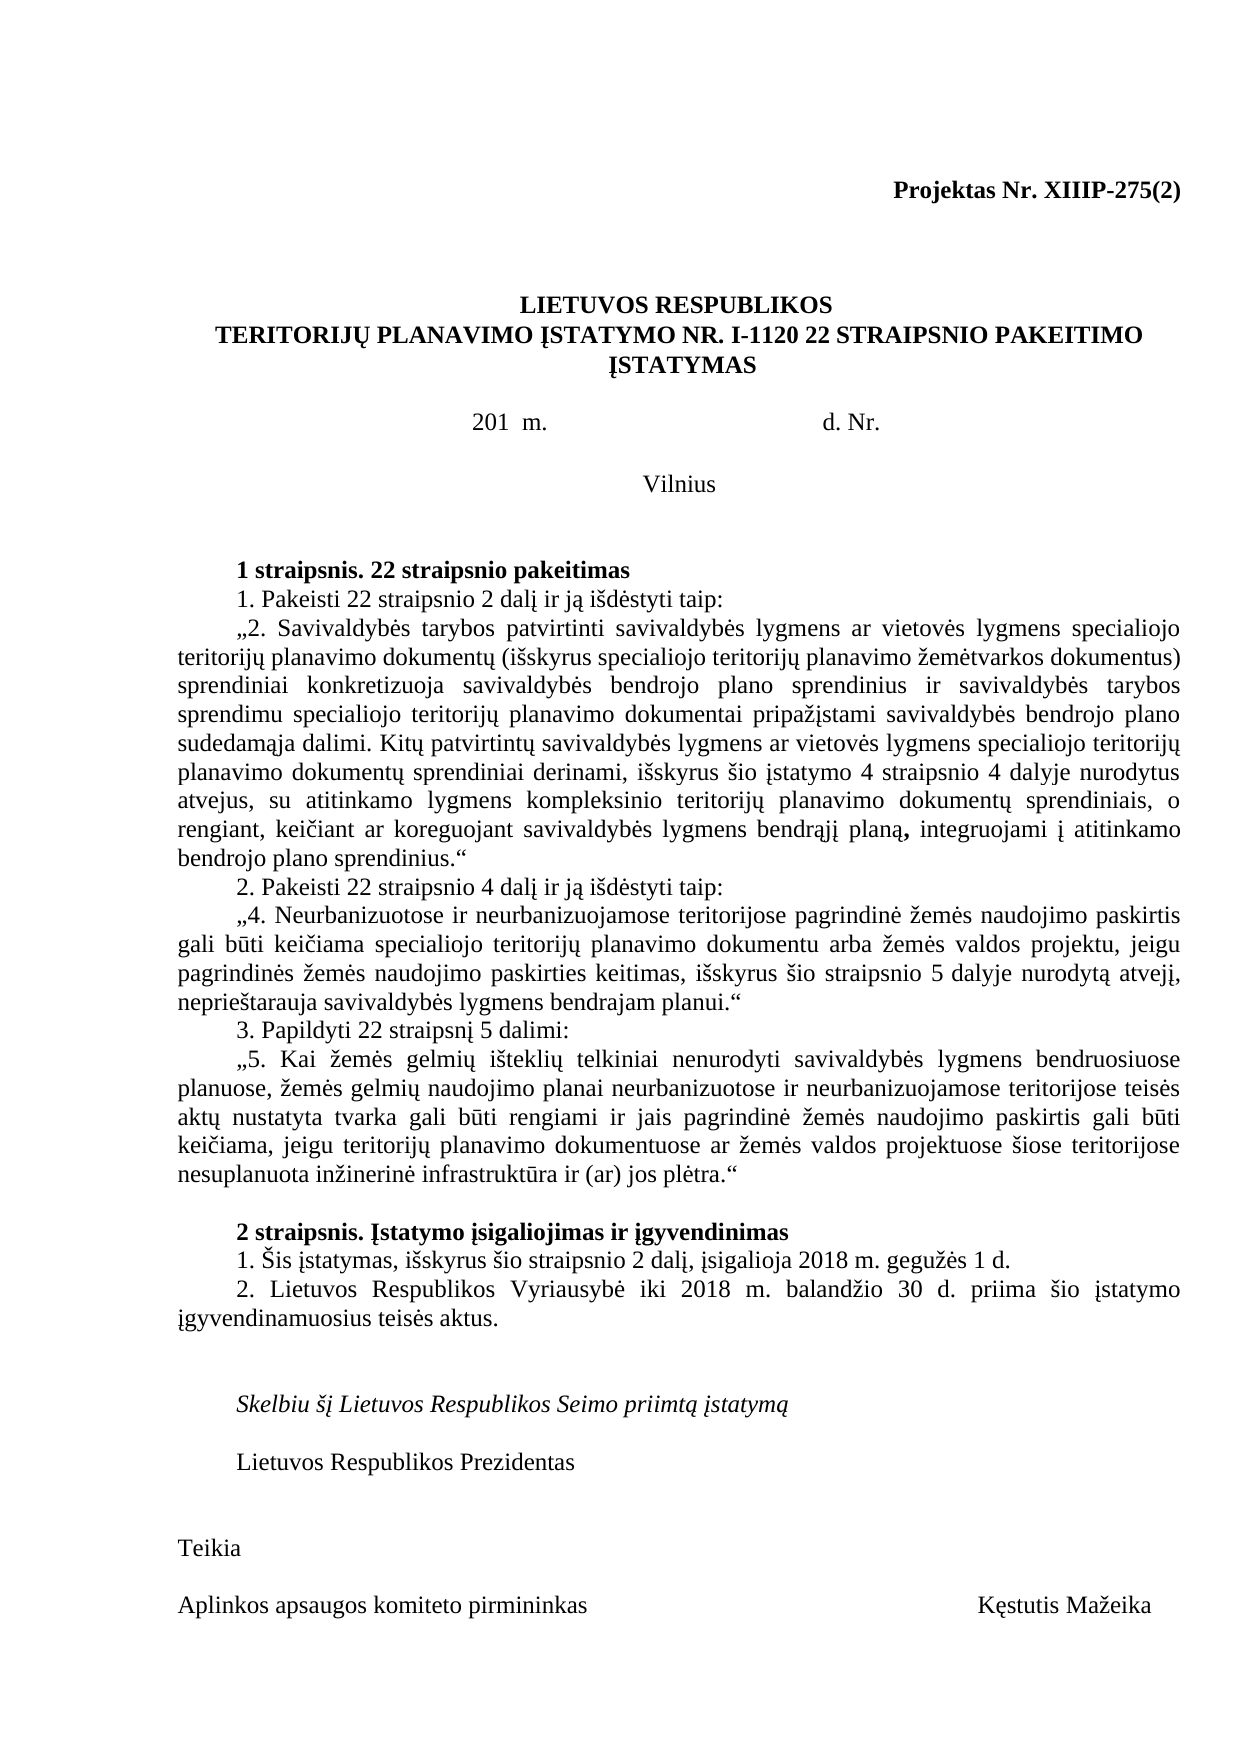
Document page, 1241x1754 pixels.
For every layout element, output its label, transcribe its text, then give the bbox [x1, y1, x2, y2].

text 201 m. d. Nr. [177, 407, 1181, 436]
text Skelbiu šį Lietuvos Respublikos Seimo priimtą įstatymą [177, 1389, 1181, 1418]
text 2 straipsnis. Įstatymo įsigaliojimas ir įgyvendinimas [177, 1217, 1181, 1245]
text Lietuvos Respublikos Prezidentas [177, 1447, 1181, 1475]
text Teikia [177, 1533, 1181, 1562]
text 2. Pakeisti 22 straipsnio 4 dalį ir ją išdėstyti taip: [177, 872, 1181, 900]
text „5. Kai žemės gelmių išteklių telkiniai nenurodyti savivaldybės lygmens bendruosiuose planuose, žemės gelmių naudojimo planai neurbanizuotose ir neurbanizuojamose teritorijose teisės aktų nustatyta tvarka gali būti rengiami ir jais pagrindinė žemės naudojimo paskirtis gali būti keičiama, jeigu teritorijų planavimo dokumentuose ar žemės valdos projektuose šiose teritorijose nesuplanuota inžinerinė infrastruktūra ir (ar) jos plėtra.“ [177, 1044, 1181, 1188]
text 1 straipsnis. 22 straipsnio pakeitimas [177, 555, 1181, 584]
text 3. Papildyti 22 straipsnį 5 dalimi: [177, 1015, 1181, 1044]
text Projektas Nr. XIIIP-275(2) [177, 176, 1181, 204]
text „4. Neurbanizuotose ir neurbanizuojamose teritorijose pagrindinė žemės naudojimo paskirtis gali būti keičiama specialiojo teritorijų planavimo dokumentu arba žemės valdos projektu, jeigu pagrindinės žemės naudojimo paskirties keitimas, išskyrus šio straipsnio 5 dalyje nurodytą atvejį, neprieštarauja savivaldybės lygmens bendrajam planui.“ [177, 900, 1181, 1015]
text Aplinkos apsaugos komiteto pirmininkas Kęstutis Mažeika [177, 1590, 1181, 1619]
text LIETUVOS RESPUBLIKOS [177, 291, 1181, 319]
text „2. Savivaldybės tarybos patvirtinti savivaldybės lygmens ar vietovės lygmens specialiojo teritorijų planavimo dokumentų (išskyrus specialiojo teritorijų planavimo žemėtvarkos dokumentus) sprendiniai konkretizuoja savivaldybės bendrojo plano sprendinius ir savivaldybės tarybos sprendimu specialiojo teritorijų planavimo dokumentai pripažįstami savivaldybės bendrojo plano sudedamąja dalimi. Kitų patvirtintų savivaldybės lygmens ar vietovės lygmens specialiojo teritorijų planavimo dokumentų sprendiniai derinami, išskyrus šio įstatymo 4 straipsnio 4 dalyje nurodytus atvejus, su atitinkamo lygmens kompleksinio teritorijų planavimo dokumentų sprendiniais, o rengiant, keičiant ar koreguojant savivaldybės lygmens bendrąjį planą, integruojami į atitinkamo bendrojo plano sprendinius.“ [177, 613, 1181, 872]
text TERITORIJŲ PLANAVIMO ĮSTATYMO NR. I-1120 22 STRAIPSNIO PAKEITIMO [177, 319, 1181, 350]
text 2. Lietuvos Respublikos Vyriausybė iki 2018 m. balandžio 30 d. priima šio įstatymo įgyvendinamuosius teisės aktus. [177, 1274, 1181, 1332]
text Vilnius [177, 469, 1181, 498]
text 1. Pakeisti 22 straipsnio 2 dalį ir ją išdėstyti taip: [177, 584, 1181, 613]
text 1. Šis įstatymas, išskyrus šio straipsnio 2 dalį, įsigalioja 2018 m. gegužės 1 d. [177, 1245, 1181, 1274]
text ĮSTATYMAS [177, 350, 1181, 379]
